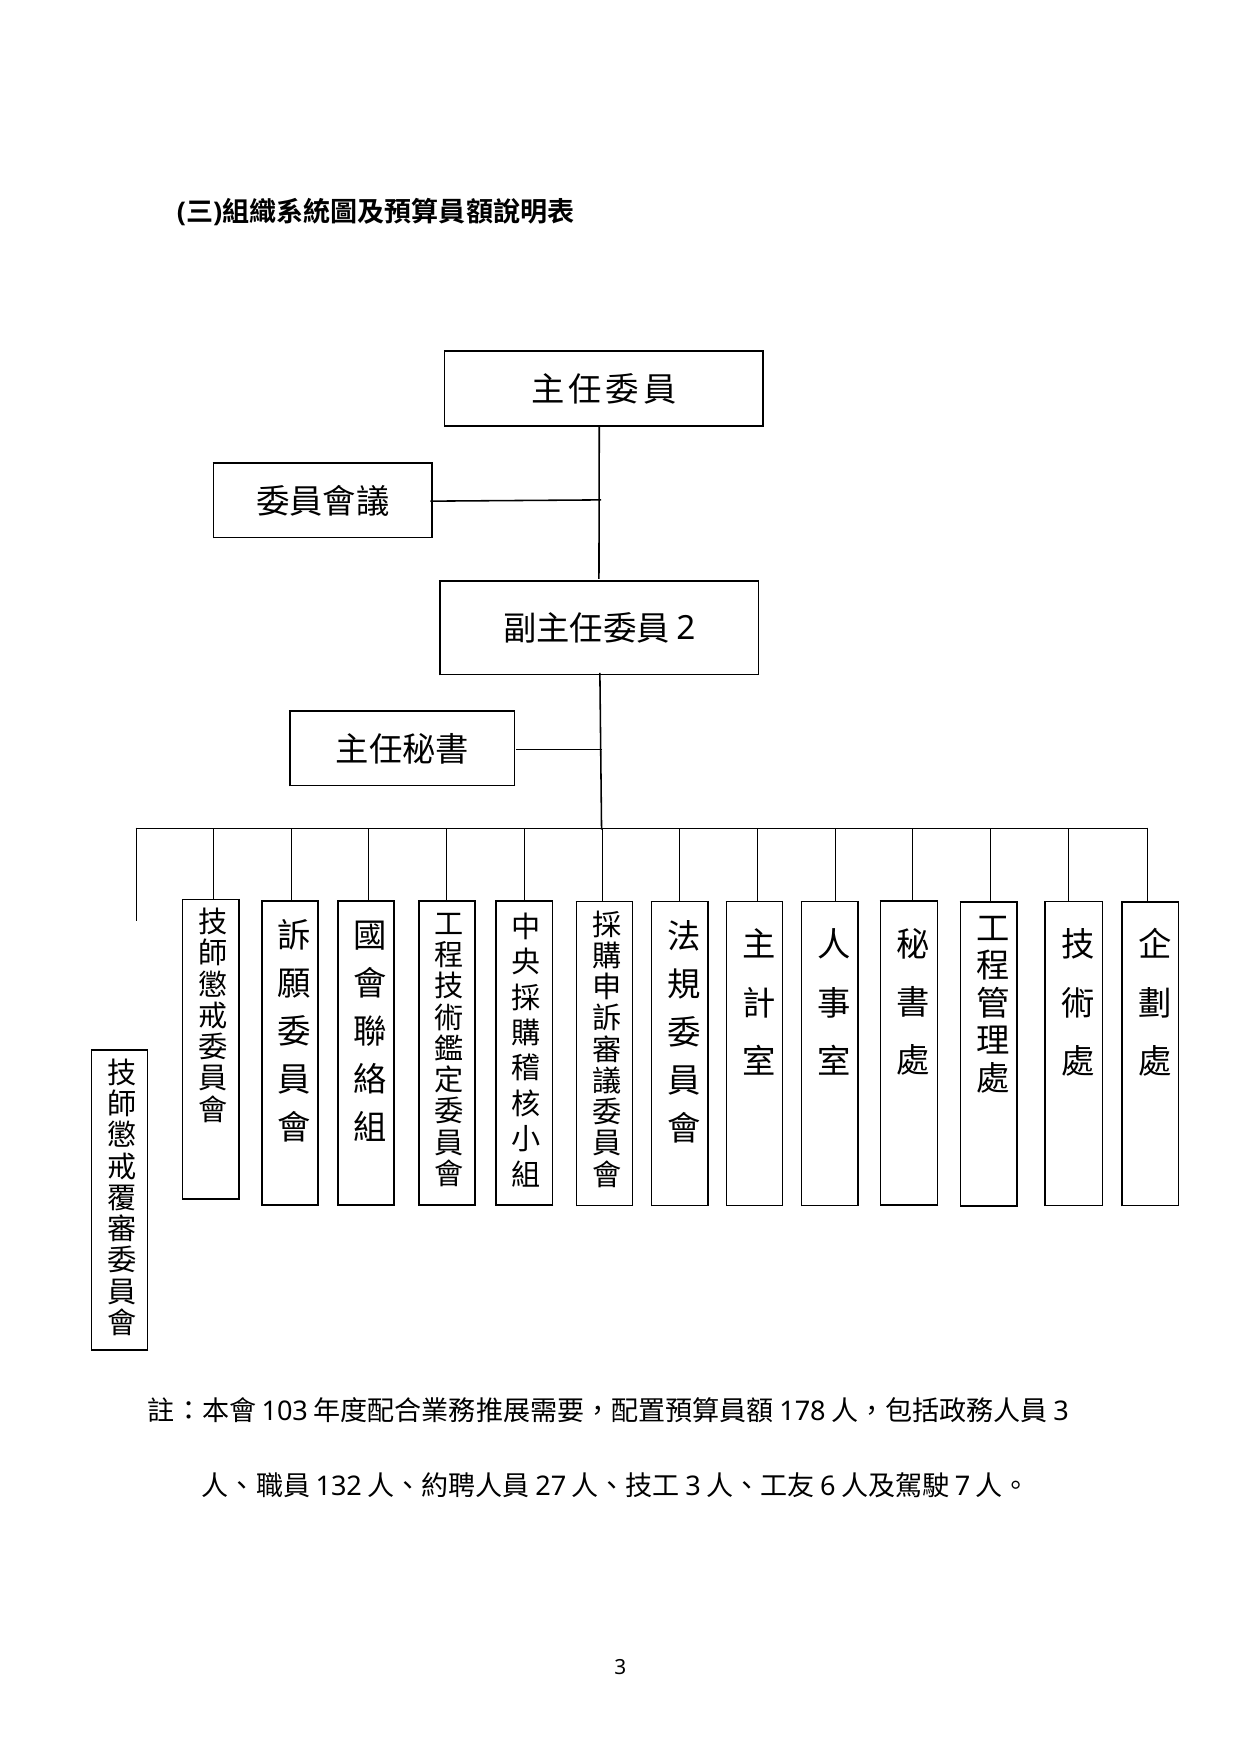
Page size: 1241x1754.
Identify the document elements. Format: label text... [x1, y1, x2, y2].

table_header [758, 829, 835, 921]
table_header [525, 829, 602, 921]
text (三)組織系統圖及預算員額說明表 [148, 172, 1092, 247]
text 副主任委員2 [455, 589, 742, 631]
table_header [497, 902, 552, 1204]
table_header [991, 829, 1068, 921]
table_header [263, 902, 317, 1204]
table_header [881, 902, 937, 1204]
text 主任秘書 [306, 719, 499, 761]
table_header [577, 902, 632, 1205]
table_header [836, 829, 912, 921]
table_header [603, 829, 679, 921]
table_header [961, 903, 1016, 1205]
table_header [652, 902, 707, 1205]
table_header [802, 902, 857, 1205]
table_header [913, 829, 990, 921]
table_header [1046, 902, 1102, 1205]
table_header [680, 829, 757, 921]
text 主任委員 [460, 359, 747, 401]
table_header [339, 902, 393, 1204]
table_header [137, 829, 213, 921]
table_header [369, 829, 446, 921]
text 技師懲戒覆審委員會 [107, 1058, 132, 1339]
table_header [183, 900, 238, 1198]
table_header [420, 902, 474, 1204]
table_header [1069, 829, 1147, 921]
table_header [292, 829, 368, 921]
text 註：本會103年度配合業務推展需要，配置預算員額178人，包括政務人員3人、職員132人、約聘人員27人、技工3人、工友6人及駕駛7人。 [148, 1371, 1092, 1521]
text 委員會議 [229, 471, 416, 513]
table_header [1123, 903, 1178, 1205]
table_header [727, 902, 782, 1205]
table_header [447, 829, 524, 921]
table_header [214, 829, 291, 921]
